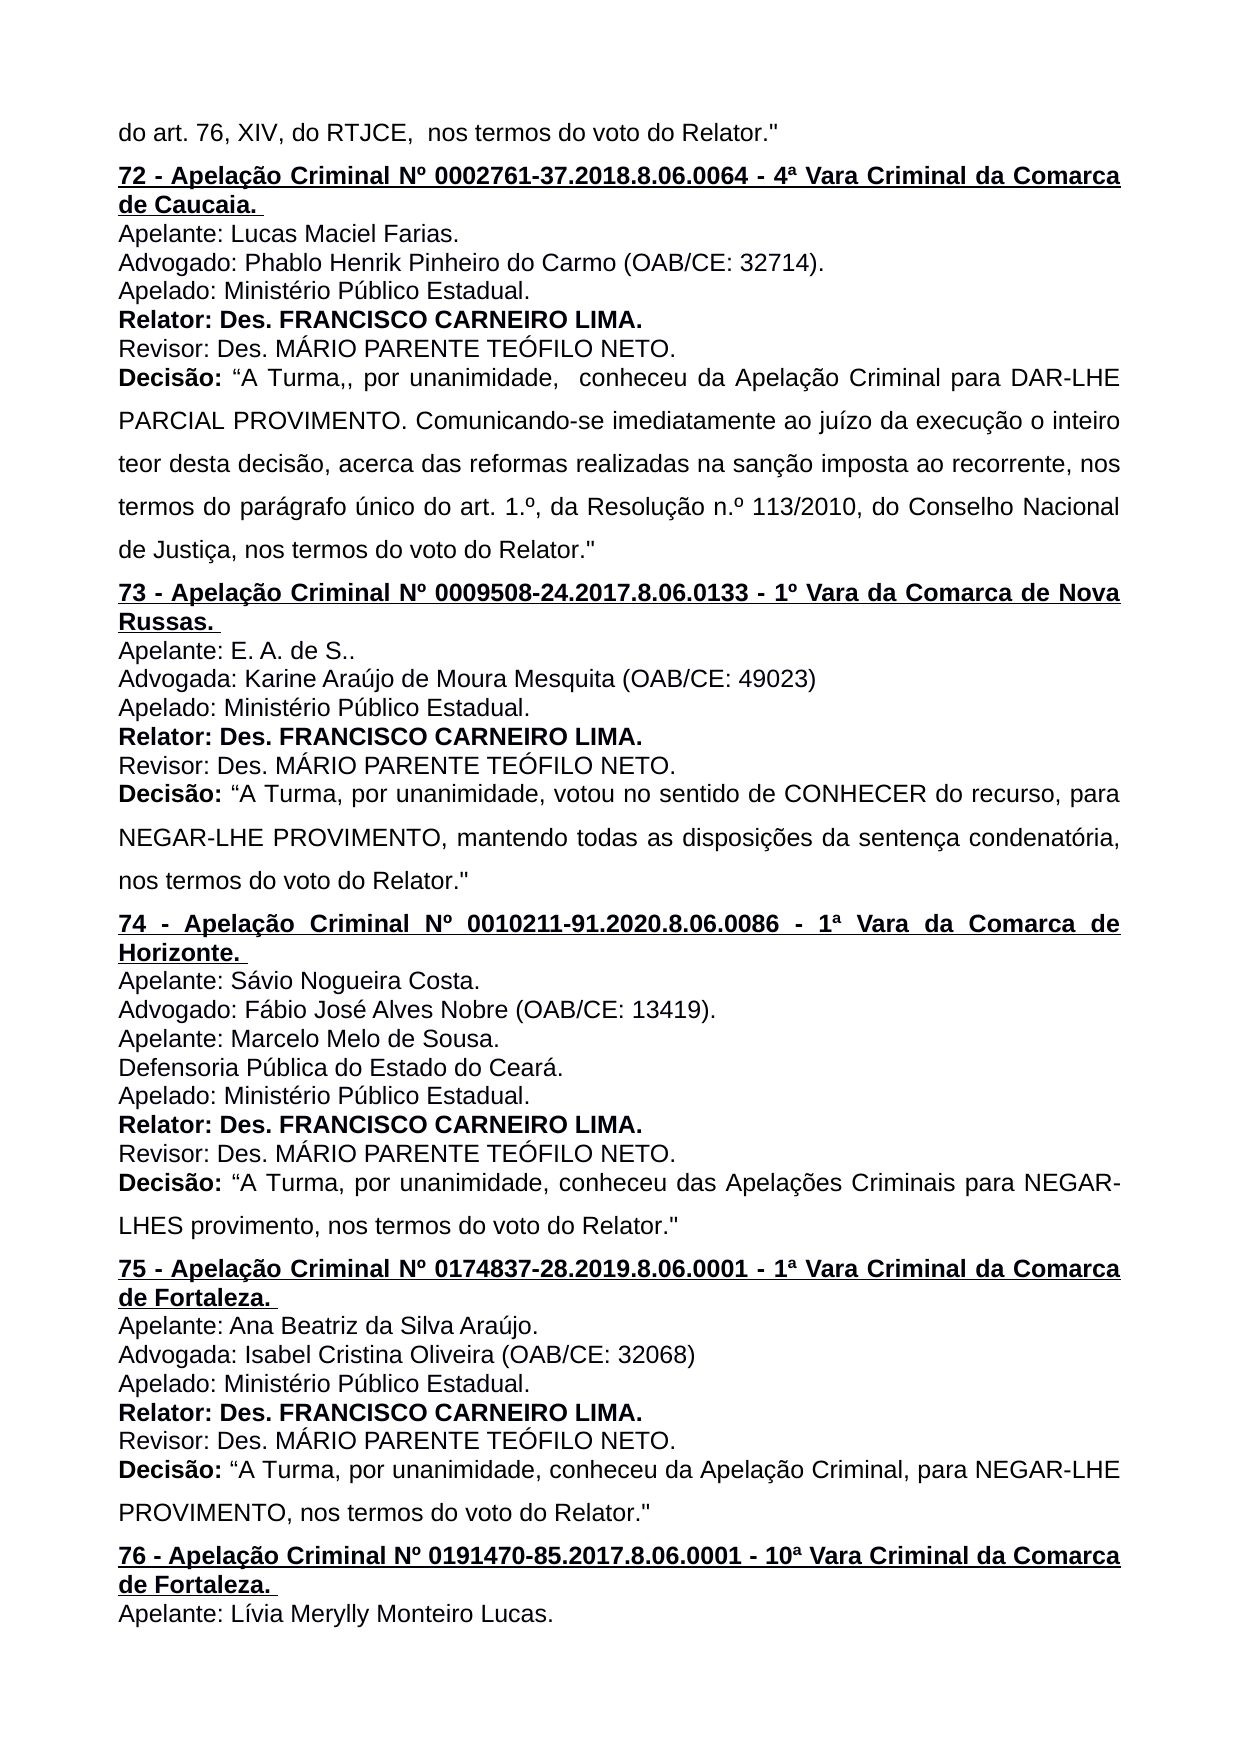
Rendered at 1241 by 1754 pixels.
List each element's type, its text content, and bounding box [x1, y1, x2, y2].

text Advogado: Phablo Henrik Pinheiro do Carmo (OAB/CE: 32714). [118, 247, 1122, 276]
text Apelante: Lívia Merylly Monteiro Lucas. [118, 1599, 1122, 1627]
text Defensoria Pública do Estado do Ceará. [118, 1052, 1122, 1081]
text Relator: Des. FRANCISCO CARNEIRO LIMA. [118, 1397, 1122, 1426]
text 76 - Apelação Criminal Nº 0191470-85.2017.8.06.0001 - 10ª Vara Criminal da Comarca de Fortaleza. [118, 1541, 1122, 1599]
text Apelante: Ana Beatriz da Silva Araújo. [118, 1311, 1122, 1340]
text Decisão: “A Turma, por unanimidade, conheceu da Apelação Criminal, para NEGAR-LHE PROVIMENTO, nos termos do voto do Relator." [118, 1455, 1122, 1527]
text Apelado: Ministério Público Estadual. [118, 1081, 1122, 1110]
text Revisor: Des. MÁRIO PARENTE TEÓFILO NETO. [118, 1426, 1122, 1455]
text 75 - Apelação Criminal Nº 0174837-28.2019.8.06.0001 - 1ª Vara Criminal da Comarca de Fortaleza. [118, 1254, 1122, 1311]
text Relator: Des. FRANCISCO CARNEIRO LIMA. [118, 305, 1122, 334]
text Apelante: Marcelo Melo de Sousa. [118, 1024, 1122, 1052]
text Revisor: Des. MÁRIO PARENTE TEÓFILO NETO. [118, 751, 1122, 779]
text Apelante: E. A. de S.. [118, 636, 1122, 664]
text Apelante: Lucas Maciel Farias. [118, 219, 1122, 247]
text Advogado: Fábio José Alves Nobre (OAB/CE: 13419). [118, 995, 1122, 1024]
text Advogada: Isabel Cristina Oliveira (OAB/CE: 32068) [118, 1340, 1122, 1369]
text 73 - Apelação Criminal Nº 0009508-24.2017.8.06.0133 - 1º Vara da Comarca de Nova Russas. [118, 578, 1122, 636]
text Advogada: Karine Araújo de Moura Mesquita (OAB/CE: 49023) [118, 664, 1122, 693]
text Relator: Des. FRANCISCO CARNEIRO LIMA. [118, 722, 1122, 751]
text Apelado: Ministério Público Estadual. [118, 693, 1122, 722]
text Decisão: “A Turma, por unanimidade, conheceu das Apelações Criminais para NEGAR-LHES provimento, nos termos do voto do Relator." [118, 1167, 1122, 1239]
text 72 - Apelação Criminal Nº 0002761-37.2018.8.06.0064 - 4ª Vara Criminal da Comarca de Caucaia. [118, 161, 1122, 219]
text Revisor: Des. MÁRIO PARENTE TEÓFILO NETO. [118, 1139, 1122, 1167]
text Decisão: “A Turma, por unanimidade, votou no sentido de CONHECER do recurso, para NEGAR-LHE PROVIMENTO, mantendo todas as disposições da sentença condenatória, nos termos do voto do Relator." [118, 779, 1122, 894]
text Relator: Des. FRANCISCO CARNEIRO LIMA. [118, 1110, 1122, 1139]
text Revisor: Des. MÁRIO PARENTE TEÓFILO NETO. [118, 334, 1122, 362]
text do art. 76, XIV, do RTJCE, nos termos do voto do Relator." [118, 118, 1122, 147]
text 74 - Apelação Criminal Nº 0010211-91.2020.8.06.0086 - 1ª Vara da Comarca de Horizonte. [118, 909, 1122, 966]
text Apelante: Sávio Nogueira Costa. [118, 966, 1122, 995]
text Apelado: Ministério Público Estadual. [118, 1369, 1122, 1397]
text Decisão: “A Turma,, por unanimidade, conheceu da Apelação Criminal para DAR-LHE PARCIAL PROVIMENTO. Comunicando-se imediatamente ao juízo da execução o inteiro teor desta decisão, acerca das reformas realizadas na sanção imposta ao recorrente, nos termos do parágrafo único do art. 1.º, da Resolução n.º 113/2010, do Conselho Nacional de Justiça, nos termos do voto do Relator." [118, 362, 1122, 564]
text Apelado: Ministério Público Estadual. [118, 276, 1122, 305]
